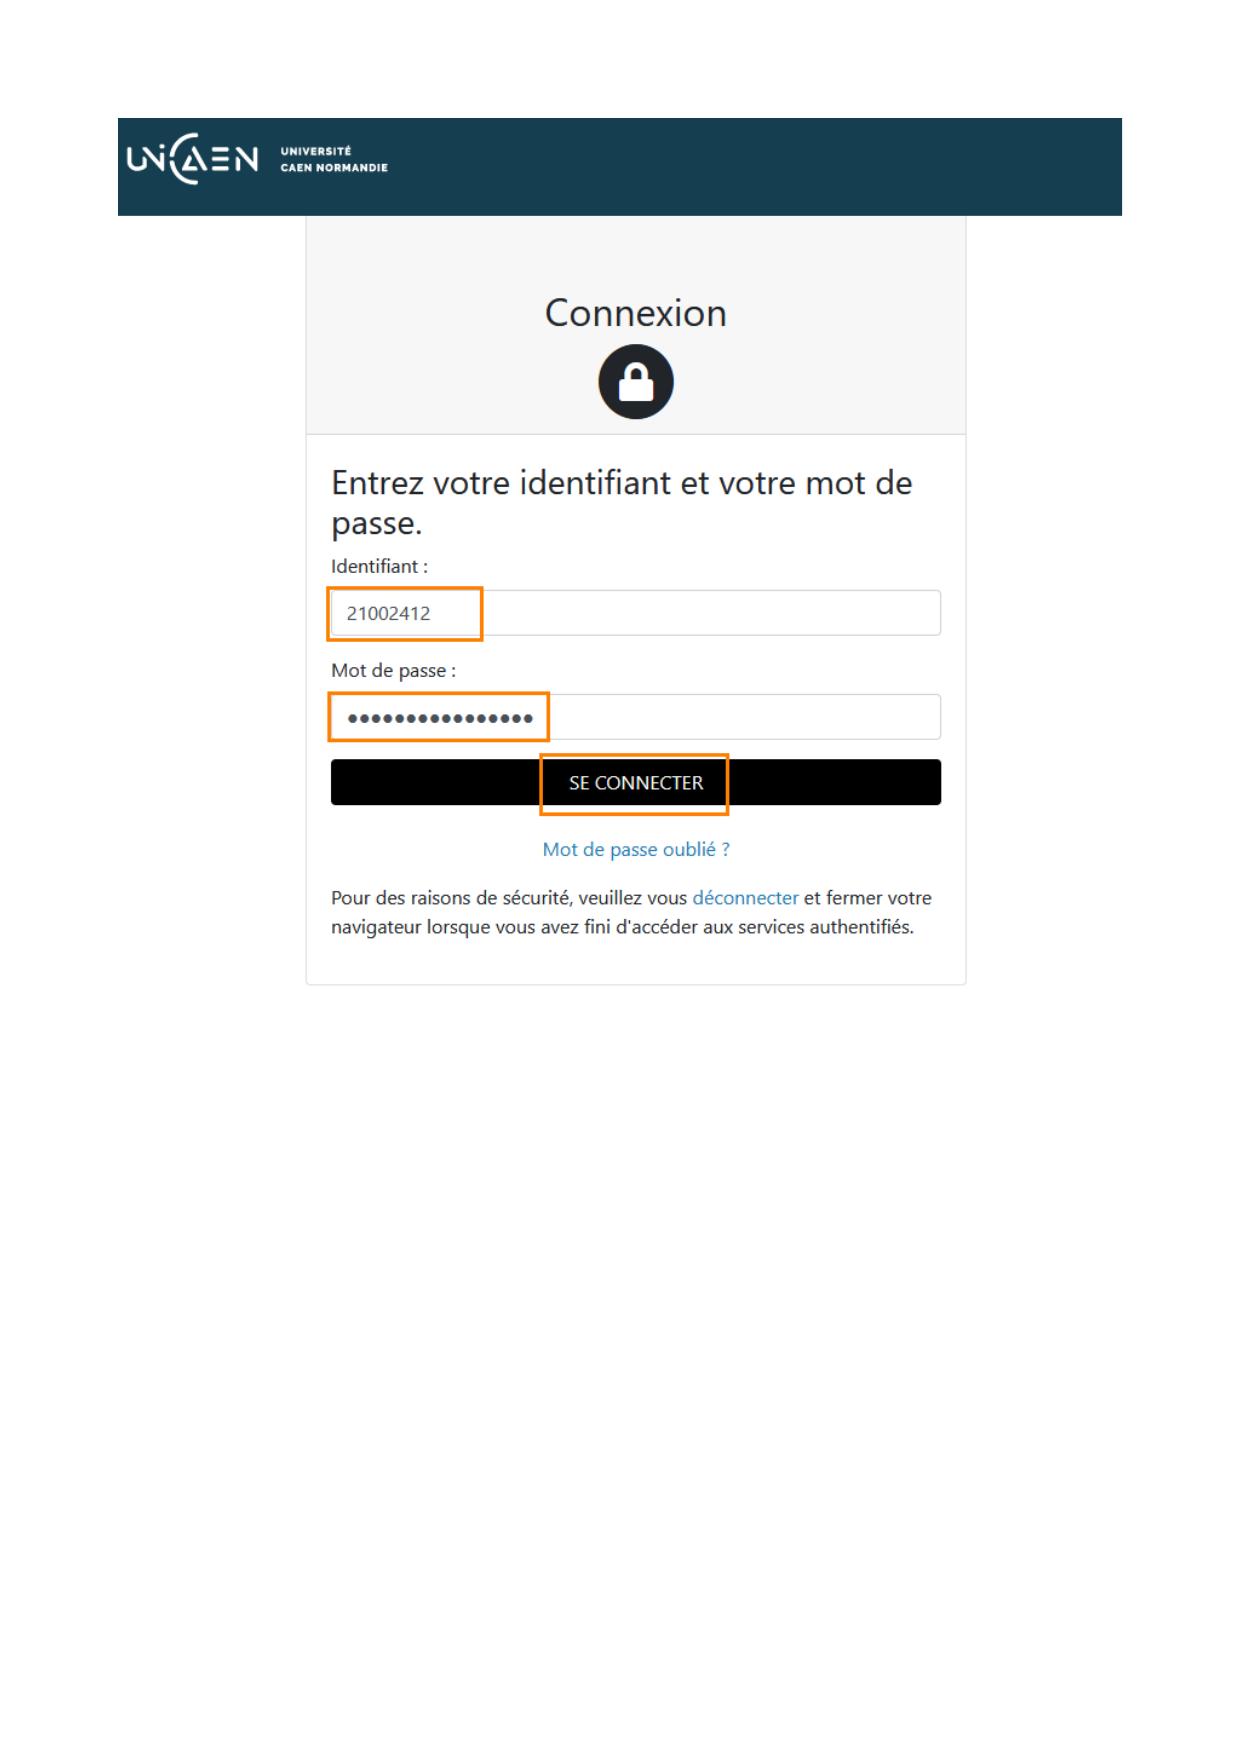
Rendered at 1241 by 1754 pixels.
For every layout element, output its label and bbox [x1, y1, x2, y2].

picture [118, 118, 1123, 1040]
